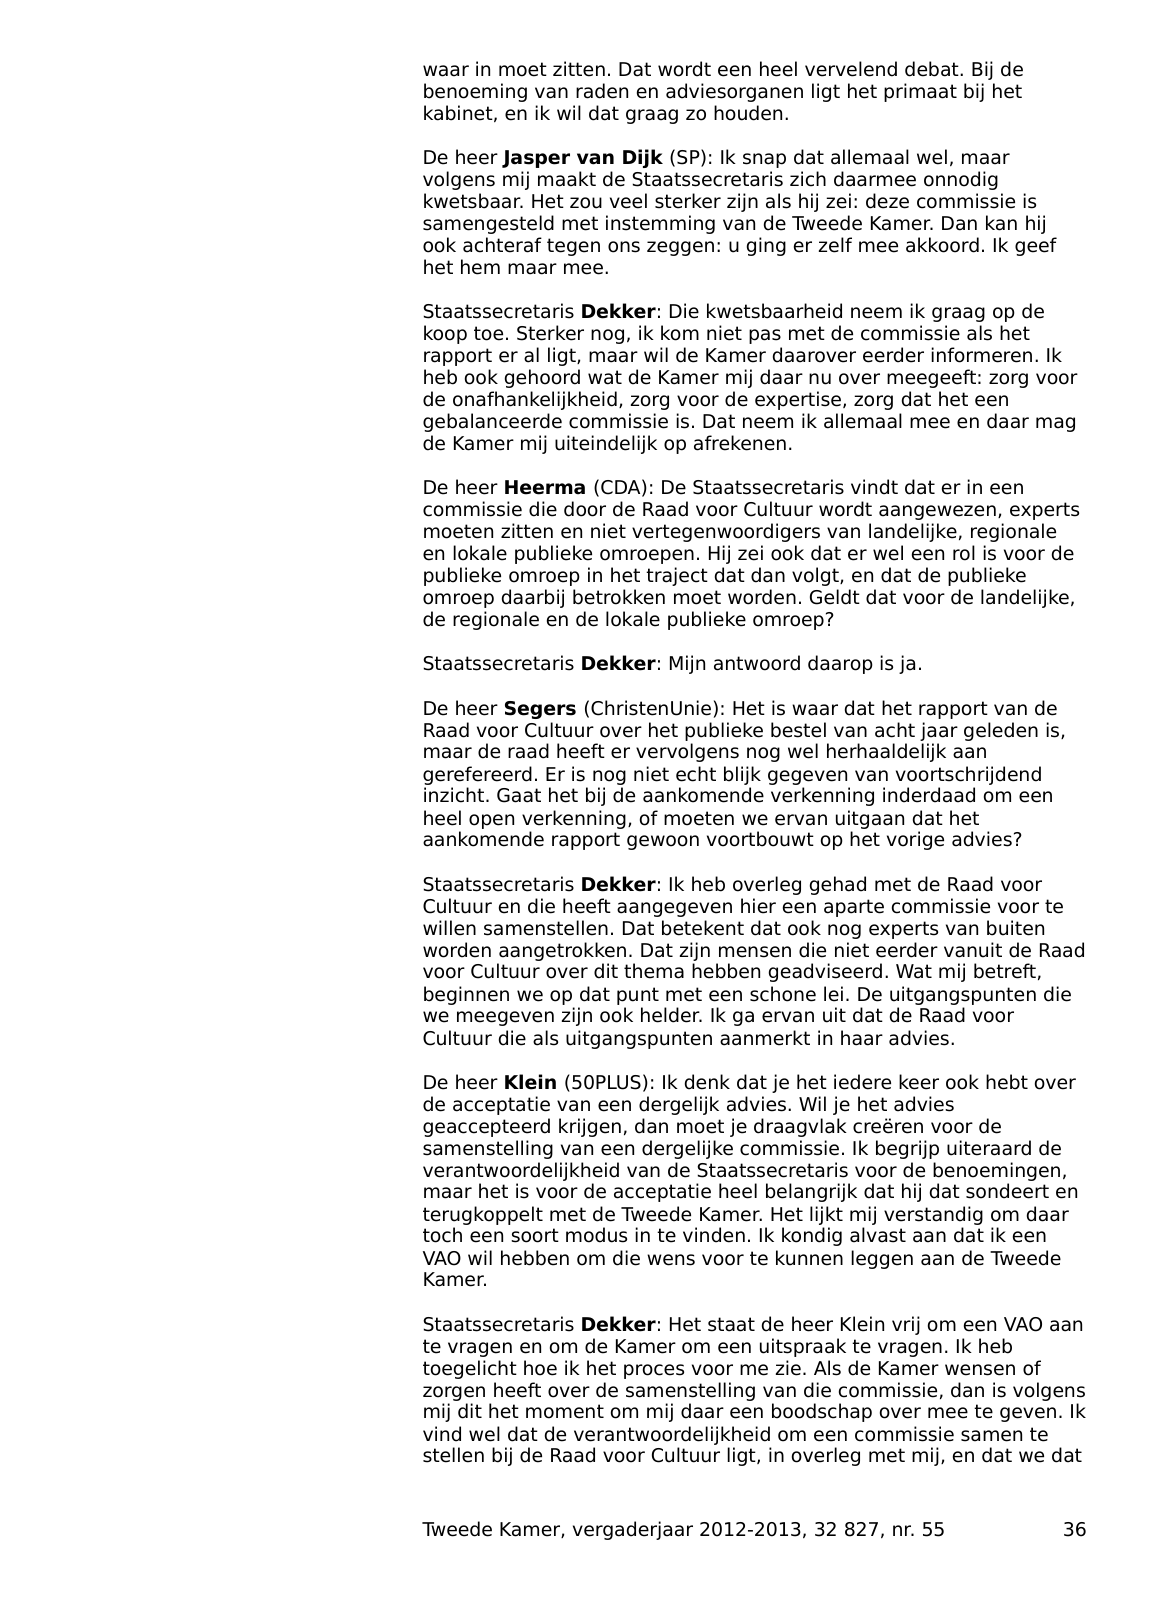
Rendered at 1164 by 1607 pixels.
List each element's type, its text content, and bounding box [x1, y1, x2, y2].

text De heer Segers (ChristenUnie): Het is waar dat het rapport van de Raad voor Cultuur over het publieke bestel van acht jaar geleden is, maar de raad heeft er vervolgens nog wel herhaaldelijk aan gerefereerd. Er is nog niet echt blijk gegeven van voortschrijdend inzicht. Gaat het bij de aankomende verkenning inderdaad om een heel open verkenning, of moeten we ervan uitgaan dat het aankomende rapport gewoon voortbouwt op het vorige advies? [422, 697, 1087, 851]
text Staatssecretaris Dekker: Ik heb overleg gehad met de Raad voor Cultuur en die heeft aangegeven hier een aparte commissie voor te willen samenstellen. Dat betekent dat ook nog experts van buiten worden aangetrokken. Dat zijn mensen die niet eerder vanuit de Raad voor Cultuur over dit thema hebben geadviseerd. Wat mij betreft, beginnen we op dat punt met een schone lei. De uitgangspunten die we meegeven zijn ook helder. Ik ga ervan uit dat de Raad voor Cultuur die als uitgangspunten aanmerkt in haar advies. [422, 873, 1087, 1049]
text Staatssecretaris Dekker: Die kwetsbaarheid neem ik graag op de koop toe. Sterker nog, ik kom niet pas met de commissie als het rapport er al ligt, maar wil de Kamer daarover eerder informeren. Ik heb ook gehoord wat de Kamer mij daar nu over meegeeft: zorg voor de onafhankelijkheid, zorg voor de expertise, zorg dat het een gebalanceerde commissie is. Dat neem ik allemaal mee en daar mag de Kamer mij uiteindelijk op afrekenen. [422, 301, 1087, 455]
text De heer Jasper van Dijk (SP): Ik snap dat allemaal wel, maar volgens mij maakt de Staatssecretaris zich daarmee onnodig kwetsbaar. Het zou veel sterker zijn als hij zei: deze commissie is samengesteld met instemming van de Tweede Kamer. Dan kan hij ook achteraf tegen ons zeggen: u ging er zelf mee akkoord. Ik geef het hem maar mee. [422, 147, 1087, 279]
text De heer Klein (50PLUS): Ik denk dat je het iedere keer ook hebt over de acceptatie van een dergelijk advies. Wil je het advies geaccepteerd krijgen, dan moet je draagvlak creëren voor de samenstelling van een dergelijke commissie. Ik begrijp uiteraard de verantwoordelijkheid van de Staatssecretaris voor de benoemingen, maar het is voor de acceptatie heel belangrijk dat hij dat sondeert en terugkoppelt met de Tweede Kamer. Het lijkt mij verstandig om daar toch een soort modus in te vinden. Ik kondig alvast aan dat ik een VAO wil hebben om die wens voor te kunnen leggen aan de Tweede Kamer. [422, 1072, 1087, 1291]
text Staatssecretaris Dekker: Mijn antwoord daarop is ja. [422, 653, 1087, 675]
text De heer Heerma (CDA): De Staatssecretaris vindt dat er in een commissie die door de Raad voor Cultuur wordt aangewezen, experts moeten zitten en niet vertegenwoordigers van landelijke, regionale en lokale publieke omroepen. Hij zei ook dat er wel een rol is voor de publieke omroep in het traject dat dan volgt, en dat de publieke omroep daarbij betrokken moet worden. Geldt dat voor de landelijke, de regionale en de lokale publieke omroep? [422, 477, 1087, 631]
text waar in moet zitten. Dat wordt een heel vervelend debat. Bij de benoeming van raden en adviesorganen ligt het primaat bij het kabinet, en ik wil dat graag zo houden. [422, 59, 1087, 125]
text Staatssecretaris Dekker: Het staat de heer Klein vrij om een VAO aan te vragen en om de Kamer om een uitspraak te vragen. Ik heb toegelicht hoe ik het proces voor me zie. Als de Kamer wensen of zorgen heeft over de samenstelling van die commissie, dan is volgens mij dit het moment om mij daar een boodschap over mee te geven. Ik vind wel dat de verantwoordelijkheid om een commissie samen te stellen bij de Raad voor Cultuur ligt, in overleg met mij, en dat we dat [422, 1313, 1087, 1467]
